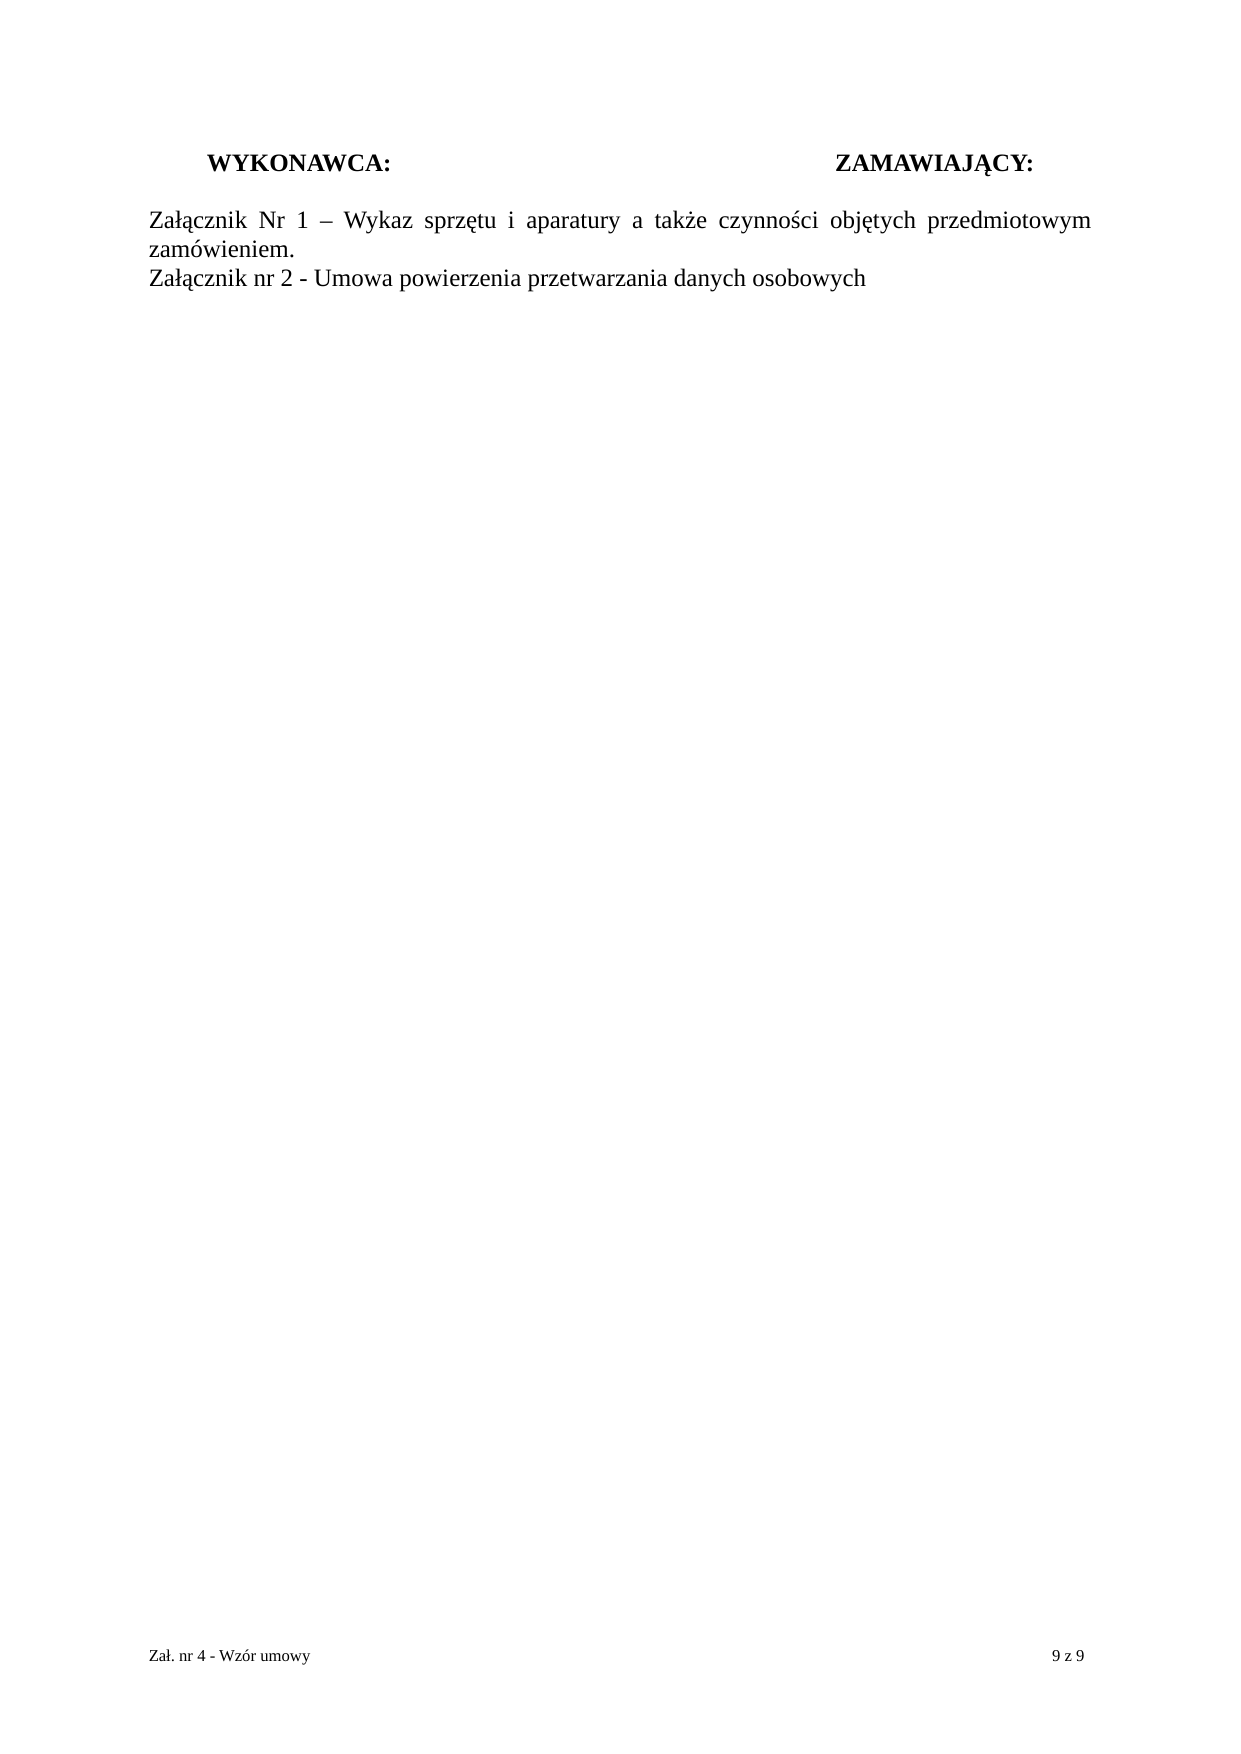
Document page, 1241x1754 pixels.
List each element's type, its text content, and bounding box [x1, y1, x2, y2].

text Załącznik nr 2 - Umowa powierzenia przetwarzania danych osobowych [148, 263, 1092, 291]
text WYKONAWCA: ZAMAWIAJĄCY: [148, 148, 1092, 176]
text Załącznik Nr 1 – Wykaz sprzętu i aparatury a także czynności objętych przedmiotowym zamówieniem. [148, 205, 1092, 263]
